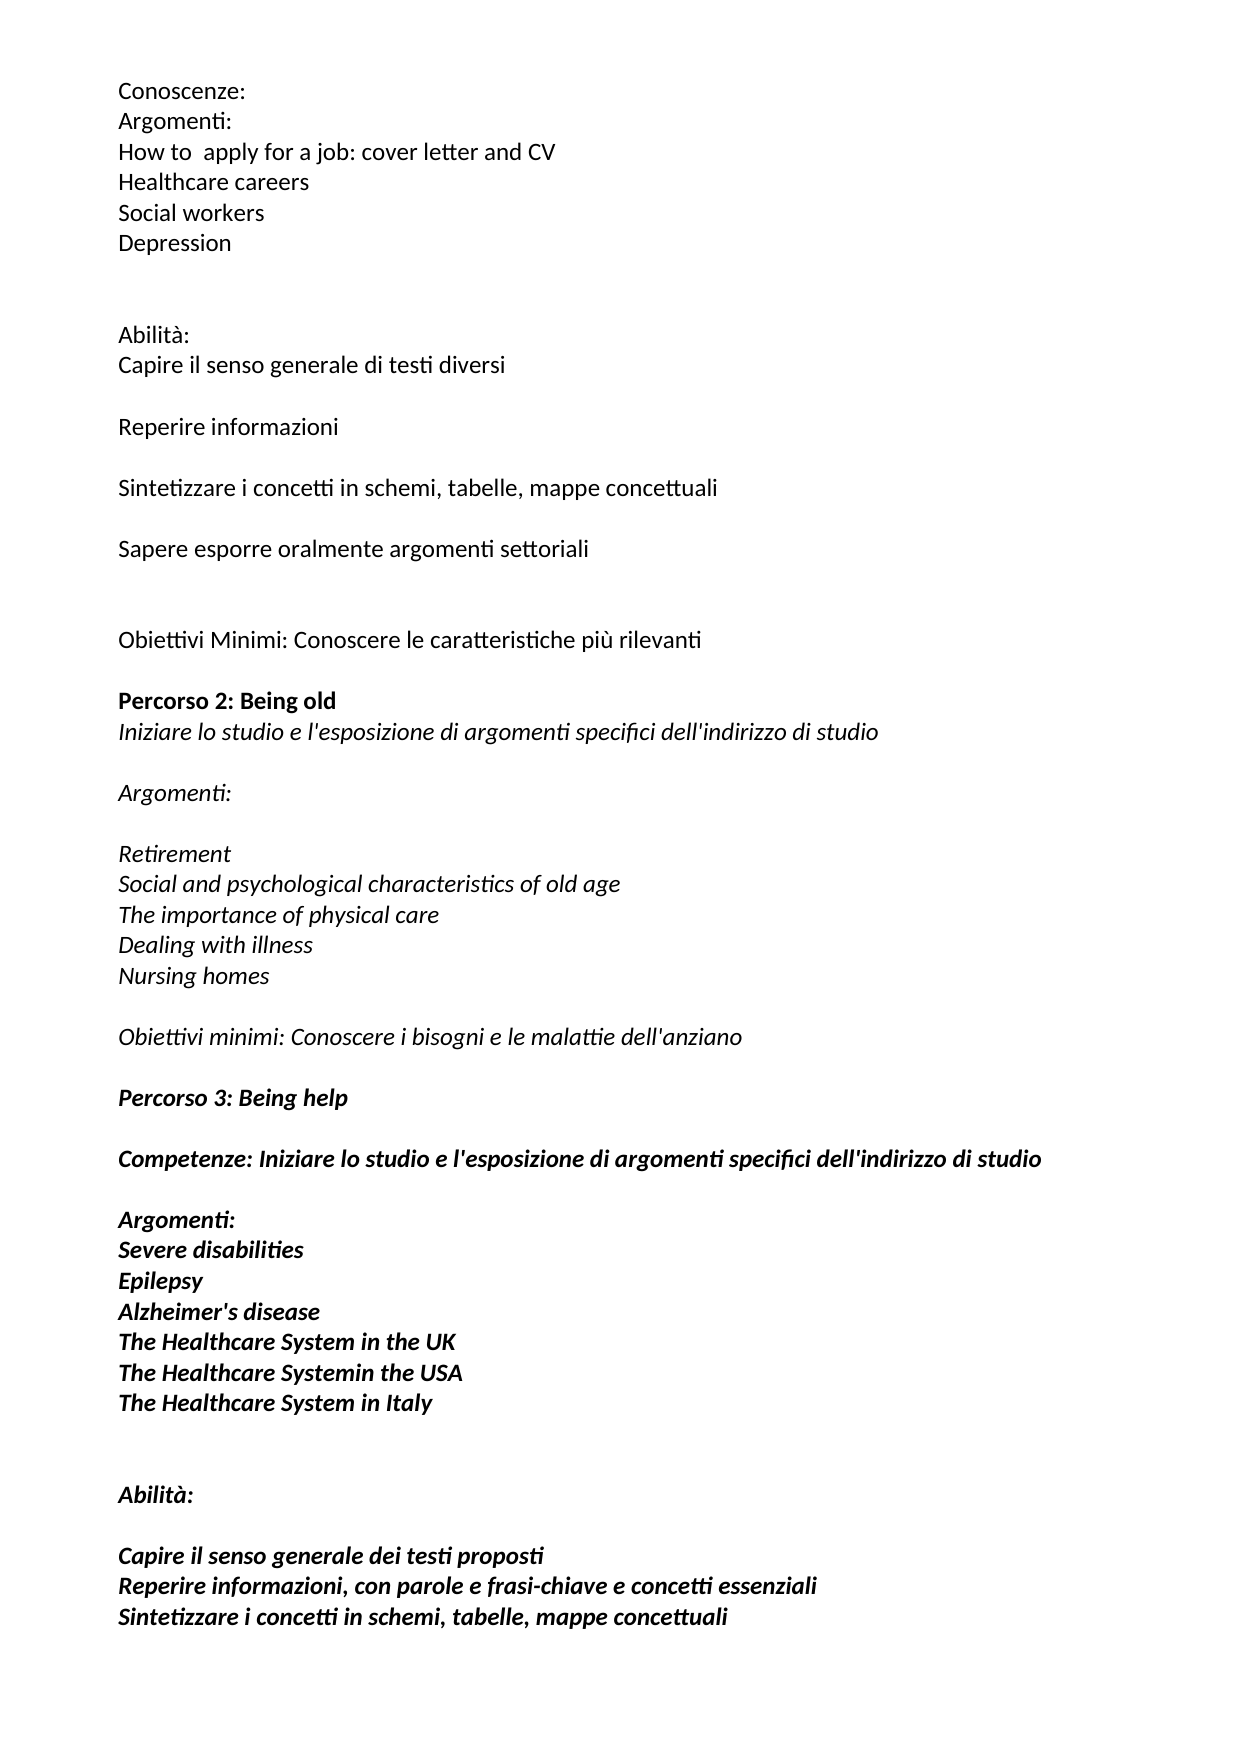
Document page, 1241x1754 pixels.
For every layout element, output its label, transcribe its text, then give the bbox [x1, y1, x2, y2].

text Reperire informazioni [118, 411, 1122, 441]
text Epilepsy [118, 1265, 1122, 1296]
text Percorso 2: Being old [118, 685, 1122, 716]
text Depression [118, 227, 1122, 258]
text Obiettivi Minimi: Conoscere le caratteristiche più rilevanti [118, 624, 1122, 655]
text The Healthcare Systemin the USA [118, 1357, 1122, 1387]
text Reperire informazioni, con parole e frasi-chiave e concetti essenziali [118, 1570, 1122, 1601]
text The importance of physical care [118, 899, 1122, 929]
text Conoscenze: [118, 75, 1122, 105]
text Percorso 3: Being help [118, 1082, 1122, 1113]
text Severe disabilities [118, 1235, 1122, 1265]
text Retirement [118, 838, 1122, 868]
text Argomenti: [118, 105, 1122, 136]
text Sapere esporre oralmente argomenti settoriali [118, 533, 1122, 563]
text Capire il senso generale dei testi proposti [118, 1540, 1122, 1570]
text Nursing homes [118, 960, 1122, 991]
text Competenze: Iniziare lo studio e l'esposizione di argomenti specifici dell'indirizzo di studio [118, 1143, 1122, 1174]
text Dealing with illness [118, 929, 1122, 960]
text Argomenti: [118, 1204, 1122, 1235]
text Argomenti: [118, 777, 1122, 807]
text Alzheimer's disease [118, 1296, 1122, 1326]
text Capire il senso generale di testi diversi [118, 349, 1122, 380]
text Abilità: [118, 319, 1122, 349]
text Iniziare lo studio e l'esposizione di argomenti specifici dell'indirizzo di studio [118, 716, 1122, 746]
text The Healthcare System in the UK [118, 1326, 1122, 1357]
text Sintetizzare i concetti in schemi, tabelle, mappe concettuali [118, 1601, 1122, 1631]
text Obiettivi minimi: Conoscere i bisogni e le malattie dell'anziano [118, 1021, 1122, 1052]
text Abilità: [118, 1479, 1122, 1509]
text Sintetizzare i concetti in schemi, tabelle, mappe concettuali [118, 472, 1122, 502]
text How to apply for a job: cover letter and CV [118, 136, 1122, 166]
text Social workers [118, 197, 1122, 227]
text The Healthcare System in Italy [118, 1387, 1122, 1418]
text Healthcare careers [118, 166, 1122, 197]
text Social and psychological characteristics of old age [118, 868, 1122, 899]
